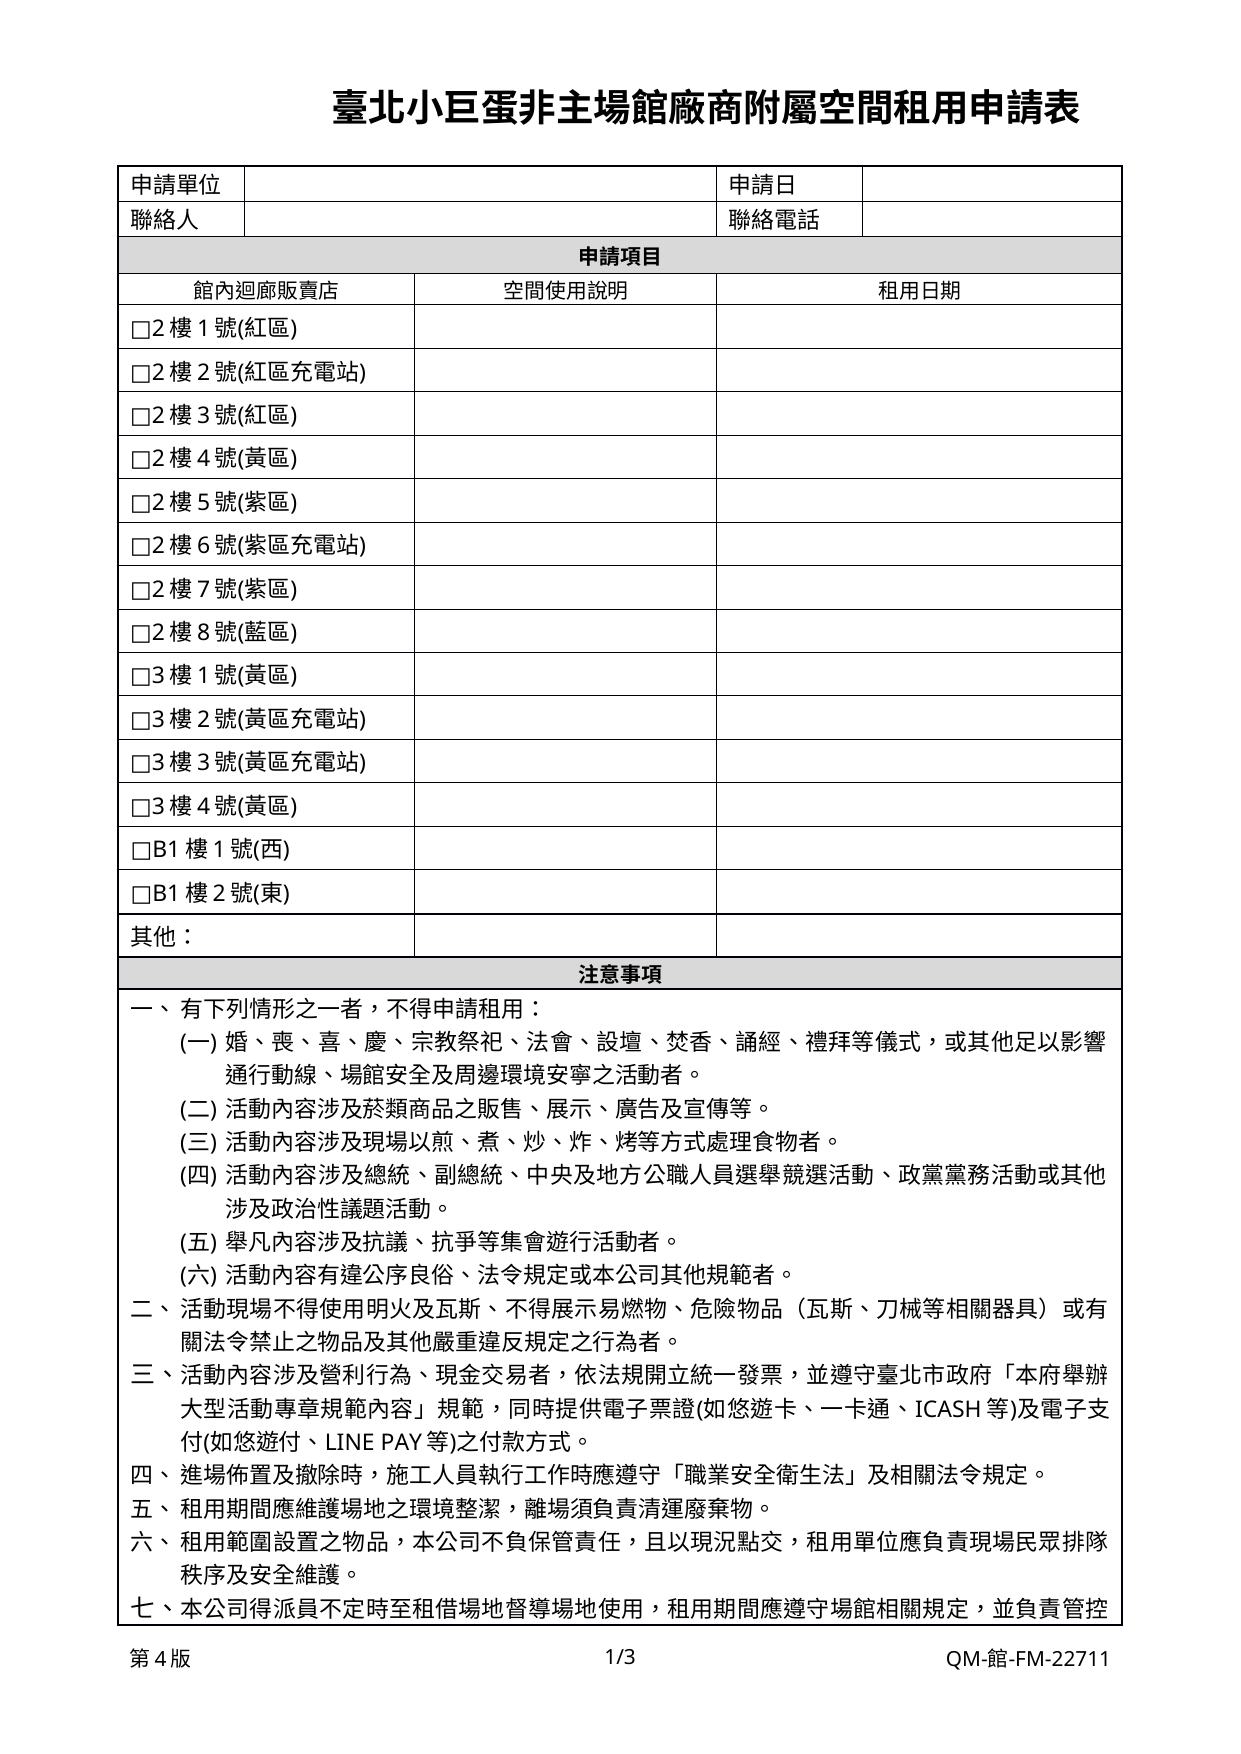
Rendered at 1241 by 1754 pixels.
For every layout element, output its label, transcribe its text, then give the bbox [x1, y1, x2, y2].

table_cell [717, 610, 1121, 652]
table_cell [717, 479, 1121, 522]
table_cell 租用日期 [717, 274, 1121, 304]
table_cell □2樓5號(紫區) [119, 479, 414, 522]
table_cell [415, 827, 716, 869]
table_cell [415, 696, 716, 739]
table_cell [415, 915, 716, 956]
table_cell [717, 305, 1121, 348]
table_cell 聯絡電話 [717, 202, 862, 236]
table_cell □B1樓1號(西) [119, 827, 414, 869]
table_cell [717, 653, 1121, 695]
table_cell 館內迴廊販賣店 [119, 274, 414, 304]
table_cell [415, 479, 716, 522]
table_cell [415, 566, 716, 608]
table_cell [717, 436, 1121, 478]
table_cell □2樓7號(紫區) [119, 566, 414, 608]
table_cell 空間使用說明 [415, 274, 716, 304]
table_cell [717, 783, 1121, 826]
table_cell [717, 827, 1121, 869]
table_cell [415, 740, 716, 782]
table_cell [717, 392, 1121, 435]
table_cell [717, 566, 1121, 608]
table_cell [415, 305, 716, 348]
table_cell □B1樓2號(東) [119, 870, 414, 912]
table_cell □2樓6號(紫區充電站) [119, 523, 414, 565]
table_header [863, 167, 1121, 201]
table_header 申請日 [717, 167, 862, 201]
table_cell [415, 349, 716, 391]
table_cell [717, 349, 1121, 391]
table_header [245, 167, 716, 201]
table_cell 申請項目 [119, 237, 1121, 273]
table_cell 注意事項 [119, 958, 1121, 988]
table_cell [415, 653, 716, 695]
table_cell □3樓1號(黃區) [119, 653, 414, 695]
table_cell □3樓4號(黃區) [119, 783, 414, 826]
table_cell □2樓1號(紅區) [119, 305, 414, 348]
table_cell □2樓3號(紅區) [119, 392, 414, 435]
table_cell [717, 915, 1121, 956]
table_cell [415, 610, 716, 652]
table_cell □3樓3號(黃區充電站) [119, 740, 414, 782]
table_cell [717, 740, 1121, 782]
table_cell [415, 783, 716, 826]
table_header 申請單位 [119, 167, 244, 201]
table_cell [415, 870, 716, 912]
table_cell □3樓2號(黃區充電站) [119, 696, 414, 739]
table_cell [717, 870, 1121, 912]
table_cell [863, 202, 1121, 236]
table_cell □2樓4號(黃區) [119, 436, 414, 478]
table_cell 有下列情形之一者，不得申請租用： 婚、喪、喜、慶、宗教祭祀、法會、設壇、焚香、誦經、禮拜等儀式，或其他足以影響通行動線、場館安全及周邊環境安寧之活動者。 活動內容涉及菸類商品之販售、展示、廣告及宣傳等。 活動內容涉及現場以煎、煮、炒、炸、烤等方式處理食物者。 活動內容涉及總統、副總統、中央及地方公職人員選舉競選活動、政黨黨務活動或其他涉及政治性議題活動。 舉凡內容涉及抗議、抗爭等集會遊行活動者。 活動內容有違公序良俗、法令規定或本公司其他規範者。 活動現場不得使用明火及瓦斯、不得展示易燃物、危險物品（瓦斯、刀械等相關器具）或有關法令禁止之物品及其他嚴重違反規定之行為者。 活動內容涉及營利行為、現金交易者，依法規開立統一發票，並遵守臺北市政府「本府舉辦大型活動專章規範內容」規範，同時提供電子票證(如悠遊卡、一卡通、ICASH等)及電子支付(如悠遊付、LINE PAY等)之付款方式。 進場佈置及撤除時，施工人員執行工作時應遵守「職業安全衛生法」及相關法令規定。 租用期間應維護場地之環境整潔，離場須負責清運廢棄物。 租用範圍設置之物品，本公司不負保管責任，且以現況點交，租用單位應負責現場民眾排隊秩序及安全維護。 本公司得派員不定時至租借場地督導場地使用，租用期間應遵守場館相關規定，並負責管控相關工作人員，不得進入場館管制區域(如座位區)，如違反場館規定致本公司或第三人權益受損時，須負相關損害賠償責任。 活動內容如涉及酒類廣告或促銷，應明顯標示「禁止酒駕」，並應標示「飲酒過量，有害健康」或其他警語，若因此涉及任何法律問題及消費糾紛，概由申請單位負完全之責任及賠償，與本公司無涉。若因違反菸酒管理法等相關法令規定致本公司有任何損害或費用支出，概由申請單位支付。 本公司得視案件特性及實際需求，責由申請單位辦理保險或提供相關證明文件備查，如有人身傷亡或財物毀損、滅失或遺失者，應由申請單位負責。 若未善盡維護而造成場地損毀或硬體破壞，廠商應負責賠償修復原狀，如於14個日曆天內未修復原狀，本公司得逕行修復，費用由保證金扣抵，不足時本公司依法追償。 申請單位若違規或違法情事，經本公司通知限期改善而未改善完成者，本公司得立即終止租用及活動，所繳之費用(含保證金、租金及其孳息)不予發還，申請單位並需負法律責任。 活動若涉及營利或銷售，本公司為評估租用空間成效，得向申請單位索取財務或營收相關資料。 取消或提前中止： 如遇天災或其他不可抗拒之特殊事故，致使場地無法使用，本公司得通知申請單位研商改期或酌予延長租期。如無法改期，則無息退還保證金及依比例退還租金費用，申請單位不得異議及請求賠償。 本公司得因法令規定、政府政策、營運需要、情事變更、遊客觀感、維護臺北小巨蛋形象或其他公共利益考量，拒絕或取消曾同意租用之附屬空間，若申請單位已繳納費用，則依比例退還租金費用，申請單位不得異議及請求賠償。 申請單位若因故取消申請，至遲應於場地使用前7個日曆天以書面向本公司申請取消及無息退還保證金、租金。 申請單位若因故需提前終止租用，應於7個日曆天前以書面申請，經本公司同意並於現場勘查檢核無誤，依比例退還租金費用，其保證金及其孳息不予發還，申請單位不得拒絕。 十四、如消費人潮聚集於租用空間，申請單位應設置隔離繩架妥善規劃排隊動線，且排隊動線不得影 響通道消費者動線。 十五、申請單位須負責處理因租用空間衍生之消費者糾紛等問題，本公司如因前述情事受有損害，得自履約保證金中扣抵相關費用，如有不足，得另行向申請單位追償，申請單位不得要求賠償。 [119, 990, 1121, 1624]
table_cell [415, 436, 716, 478]
table_cell [717, 523, 1121, 565]
table_cell [415, 523, 716, 565]
table_cell □2樓2號(紅區充電站) [119, 349, 414, 391]
table_cell [415, 392, 716, 435]
table_cell [245, 202, 716, 236]
table_cell 聯絡人 [119, 202, 244, 236]
table_cell 其他： [119, 915, 414, 956]
table_cell □2樓8號(藍區) [119, 610, 414, 652]
table_cell [717, 696, 1121, 739]
